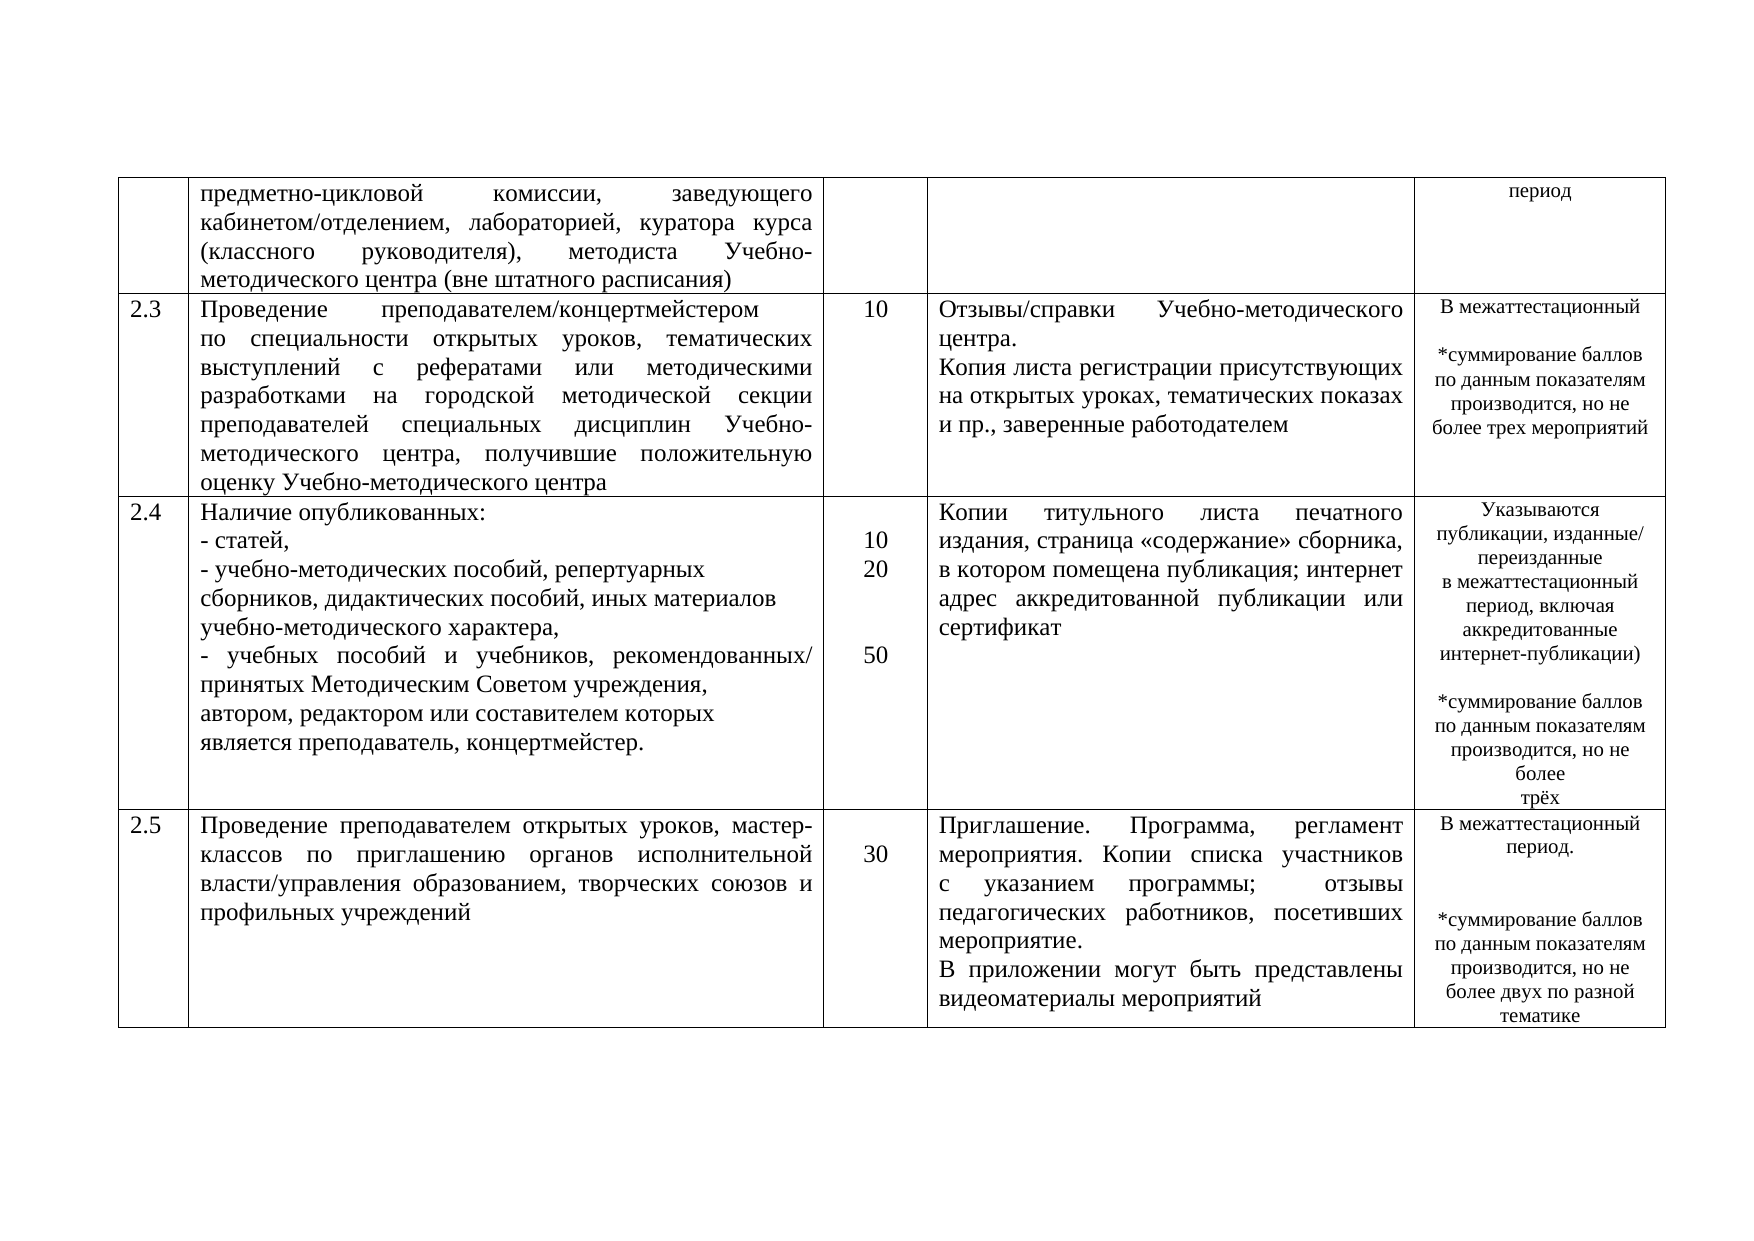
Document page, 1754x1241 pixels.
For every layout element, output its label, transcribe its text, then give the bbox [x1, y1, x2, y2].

table_cell [119, 178, 188, 293]
table_cell В межаттестационный *суммирование баллов по данным показателям производится, но не более трех мероприятий [1415, 294, 1665, 496]
table_cell Копии титульного листа печатного издания, страница «содержание» сборника, в котором помещена публикация; интернет адрес аккредитованной публикации или сертификат [928, 497, 1414, 809]
table_cell предметно-цикловой комиссии, заведующего кабинетом/отделением, лабораторией, куратора курса (классного руководителя), методиста Учебно-методического центра (вне штатного расписания) [189, 178, 823, 293]
table_cell Отзывы/справки Учебно-методического центра. Копия листа регистрации присутствующих на открытых уроках, тематических показах и пр., заверенные работодателем [928, 294, 1414, 496]
table_cell 2.3 [119, 294, 188, 496]
table_cell 2.4 [119, 497, 188, 809]
table_cell [824, 178, 927, 293]
table_cell Указываются публикации, изданные/ переизданные в межаттестационный период, включая аккредитованные интернет-публикации) *суммирование баллов по данным показателям производится, но не более трёх [1415, 497, 1665, 809]
table_cell Проведение преподавателем/концертмейстером по специальности открытых уроков, тематических выступлений с рефератами или методическими разработками на городской методической секции преподавателей специальных дисциплин Учебно-методического центра, получившие положительную оценку Учебно-методического центра [189, 294, 823, 496]
table_cell 10 [824, 294, 927, 496]
table_cell В межаттестационный период. *суммирование баллов по данным показателям производится, но не более двух по разной тематике [1415, 810, 1665, 1027]
table_cell Проведение преподавателем открытых уроков, мастер-классов по приглашению органов исполнительной власти/управления образованием, творческих союзов и профильных учреждений [189, 810, 823, 1027]
table_cell 30 [824, 810, 927, 1027]
table_cell [928, 178, 1414, 293]
table_cell Приглашение. Программа, регламент мероприятия. Копии списка участников с указанием программы; отзывы педагогических работников, посетивших мероприятие. В приложении могут быть представлены видеоматериалы мероприятий [928, 810, 1414, 1027]
table_cell Наличие опубликованных: - статей, - учебно-методических пособий, репертуарных сборников, дидактических пособий, иных материалов учебно-методического характера, - учебных пособий и учебников, рекомендованных/ принятых Методическим Советом учреждения, автором, редактором или составителем которых является преподаватель, концертмейстер. [189, 497, 823, 809]
table_cell 2.5 [119, 810, 188, 1027]
table_cell 10 20 50 [824, 497, 927, 809]
table_cell период [1415, 178, 1665, 293]
